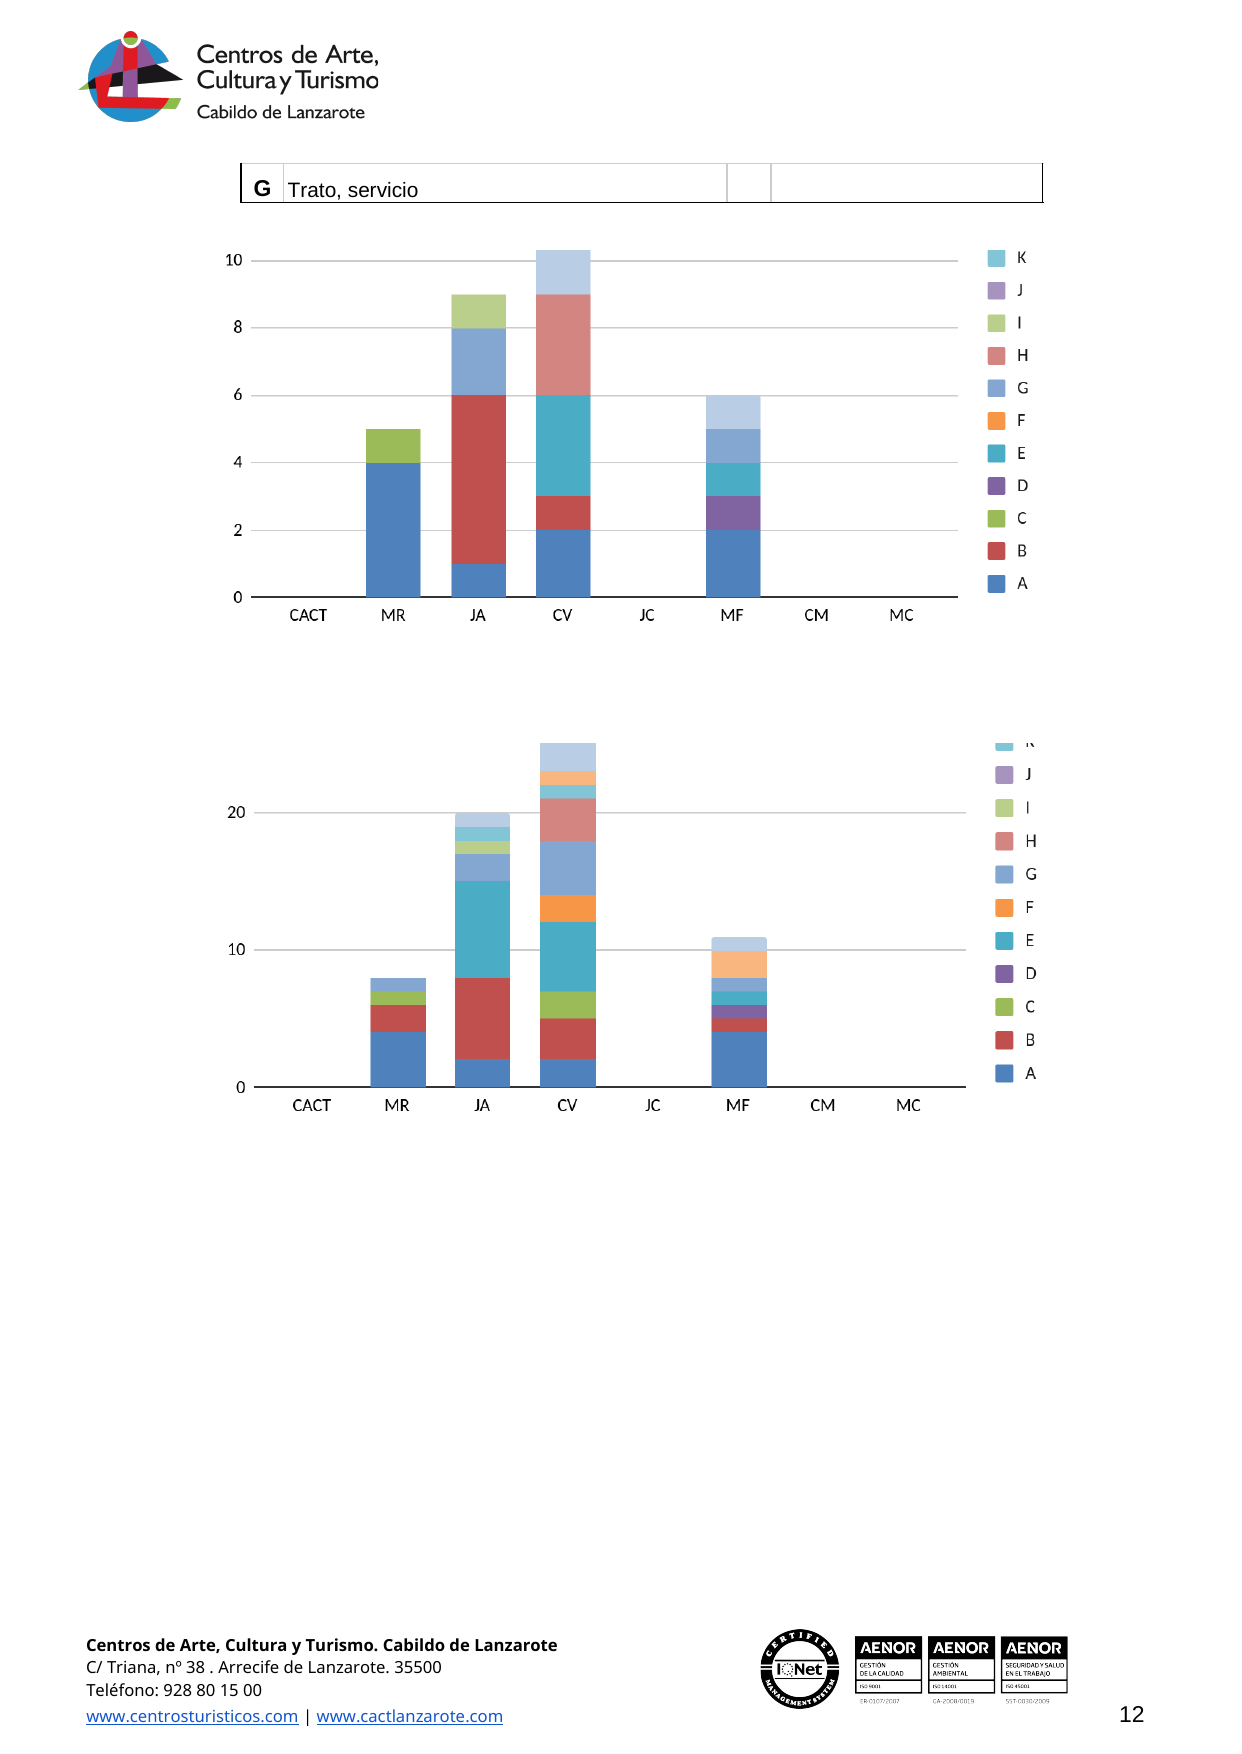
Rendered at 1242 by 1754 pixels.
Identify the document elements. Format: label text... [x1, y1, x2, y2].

table_cell [772, 164, 1042, 201]
picture [190, 743, 1076, 1141]
picture [760, 1629, 1068, 1709]
picture [78, 31, 379, 122]
table_cell Trato, servicio [284, 164, 726, 201]
table_cell [728, 164, 770, 201]
table_cell G [242, 164, 283, 201]
picture [188, 250, 1067, 650]
